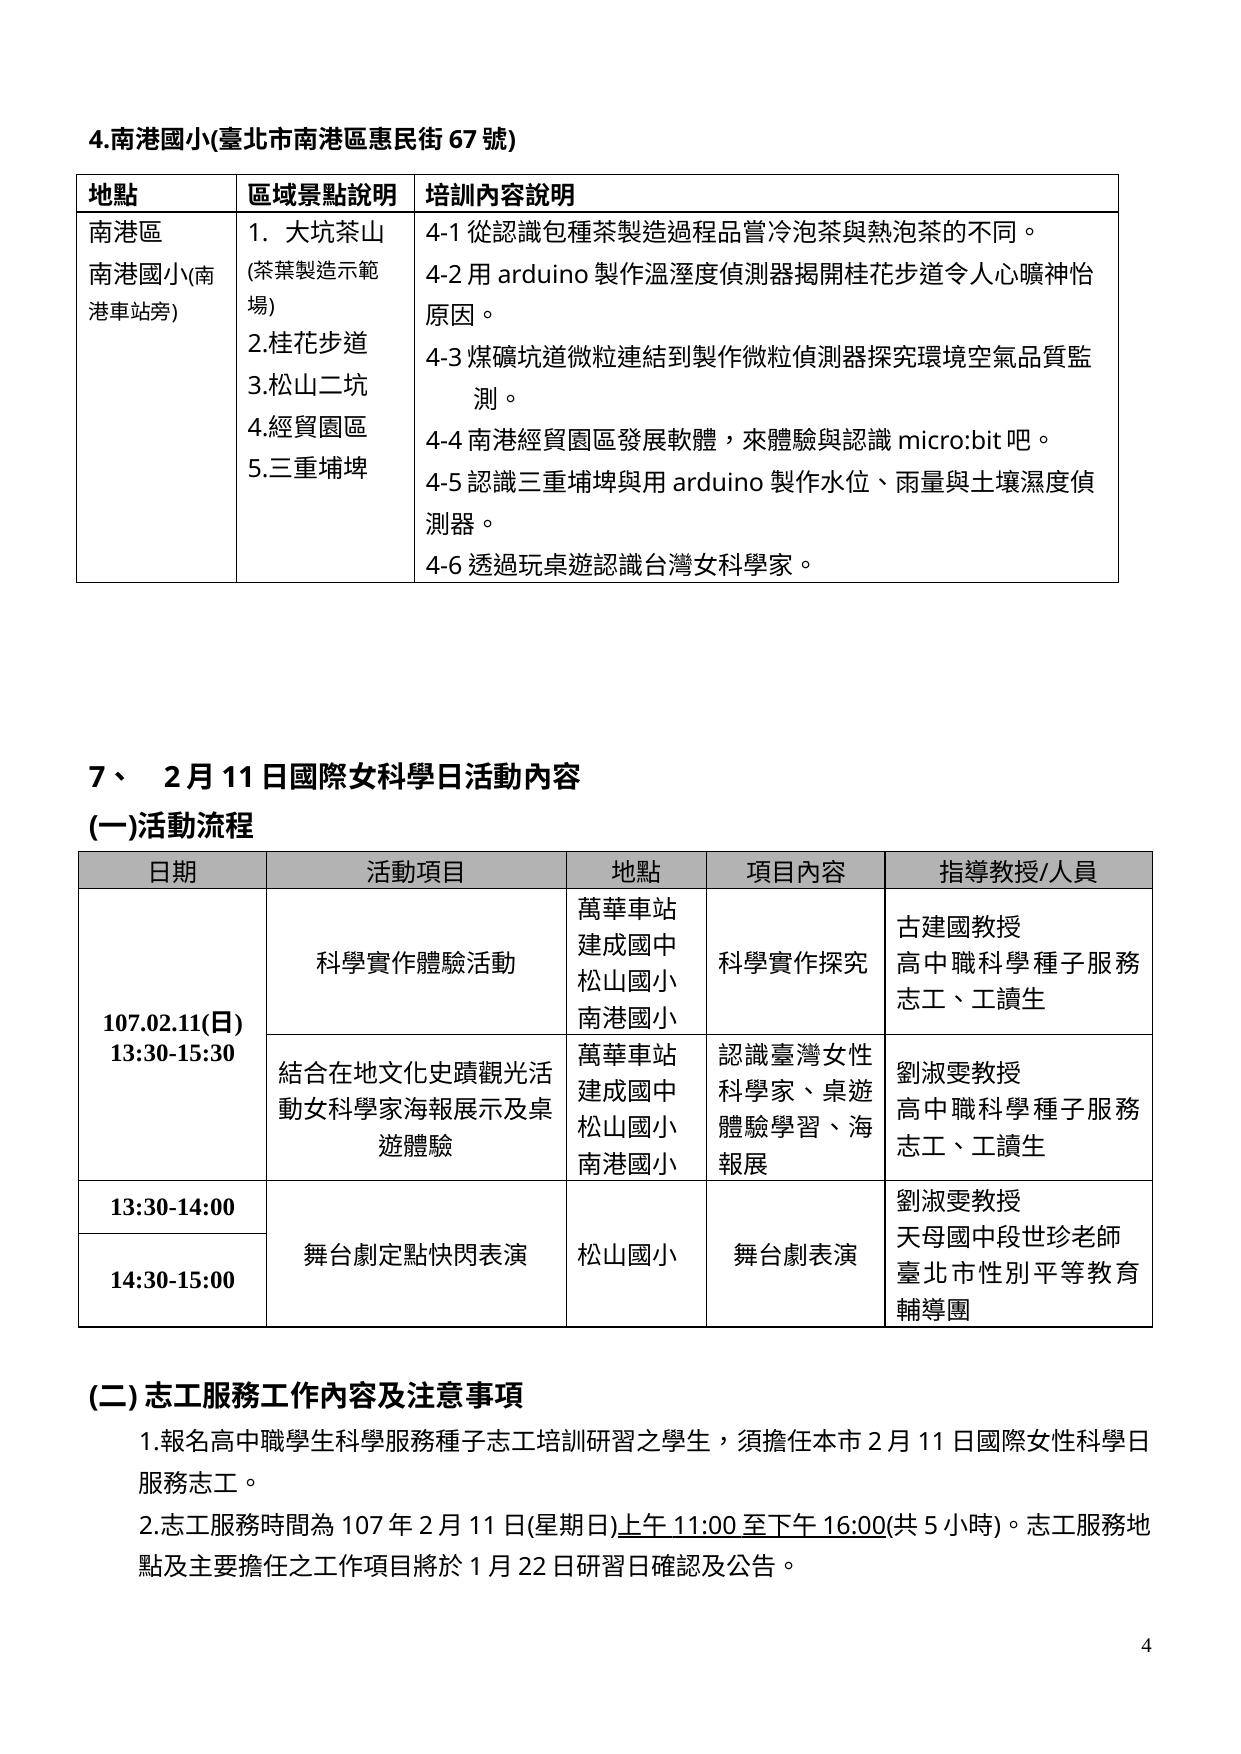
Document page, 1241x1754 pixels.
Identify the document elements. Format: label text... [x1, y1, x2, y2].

text 1.報名高中職學生科學服務種子志工培訓研習之學生，須擔任本市2月11日國際女性科學日服務志工。 [139, 1422, 1152, 1500]
text 4.南港國小(臺北市南港區惠民街67號) [89, 119, 1152, 156]
table_cell 松山國小 [567, 1181, 706, 1326]
text (二) 志工服務工作內容及注意事項 [89, 1373, 1152, 1415]
table_cell 107.02.11(日) 13:30-15:30 [79, 889, 266, 1180]
text 2.志工服務時間為107年2月11日(星期日)上午11:00至下午16:00(共5小時)。志工服務地點及主要擔任之工作項目將於1月22日研習日確認及公告。 [139, 1505, 1152, 1583]
list 2月11日國際女科學日活動內容 [89, 753, 1152, 796]
table_header 活動項目 [267, 852, 566, 888]
table_cell 古建國教授 高中職科學種子服務志工、工讀生 [886, 889, 1152, 1034]
table_cell 結合在地文化史蹟觀光活動女科學家海報展示及桌遊體驗 [267, 1035, 566, 1180]
table_cell 萬華車站 建成國中 松山國小 南港國小 [567, 1035, 706, 1180]
table_header 日期 [79, 852, 266, 888]
table_cell 萬華車站 建成國中 松山國小 南港國小 [567, 889, 706, 1034]
table_cell 舞台劇表演 [707, 1181, 884, 1326]
table_header 區域景點說明 [237, 175, 414, 211]
table_cell 認識臺灣女性科學家、桌遊體驗學習、海報展 [707, 1035, 884, 1180]
text (一)活動流程 [89, 802, 1152, 844]
table_cell 科學實作體驗活動 [267, 889, 566, 1034]
table_cell 科學實作探究 [707, 889, 884, 1034]
table_cell 劉淑雯教授 高中職科學種子服務志工、工讀生 [886, 1035, 1152, 1180]
table_cell 4-1從認識包種茶製造過程品嘗冷泡茶與熱泡茶的不同。 4-2用arduino製作溫溼度偵測器揭開桂花步道令人心曠神怡原因。 4-3煤礦坑道微粒連結到製作微粒偵測器探究環境空氣品質監測。 4-4南港經貿園區發展軟體，來體驗與認識micro:bit吧。 4-5認識三重埔埤與用arduino 製作水位、雨量與土壤濕度偵測器。 4-6 透過玩桌遊認識台灣女科學家。 [415, 213, 1118, 582]
table_header 項目內容 [707, 852, 884, 888]
table_header 培訓內容說明 [415, 175, 1118, 211]
table_cell 舞台劇定點快閃表演 [267, 1181, 566, 1326]
table_cell 大坑茶山 (茶葉製造示範場) 2.桂花步道 3.松山二坑 4.經貿園區 5.三重埔埤 [237, 213, 414, 582]
table_header 地點 [567, 852, 706, 888]
table_header 地點 [77, 175, 236, 211]
table_cell 南港區 南港國小(南港車站旁) [77, 213, 236, 582]
table_header 指導教授/人員 [886, 852, 1152, 888]
table_cell 劉淑雯教授 天母國中段世珍老師 臺北市性別平等教育輔導團 [886, 1181, 1152, 1326]
table_cell 14:30-15:00 [79, 1234, 266, 1326]
table_cell 13:30-14:00 [79, 1181, 266, 1233]
